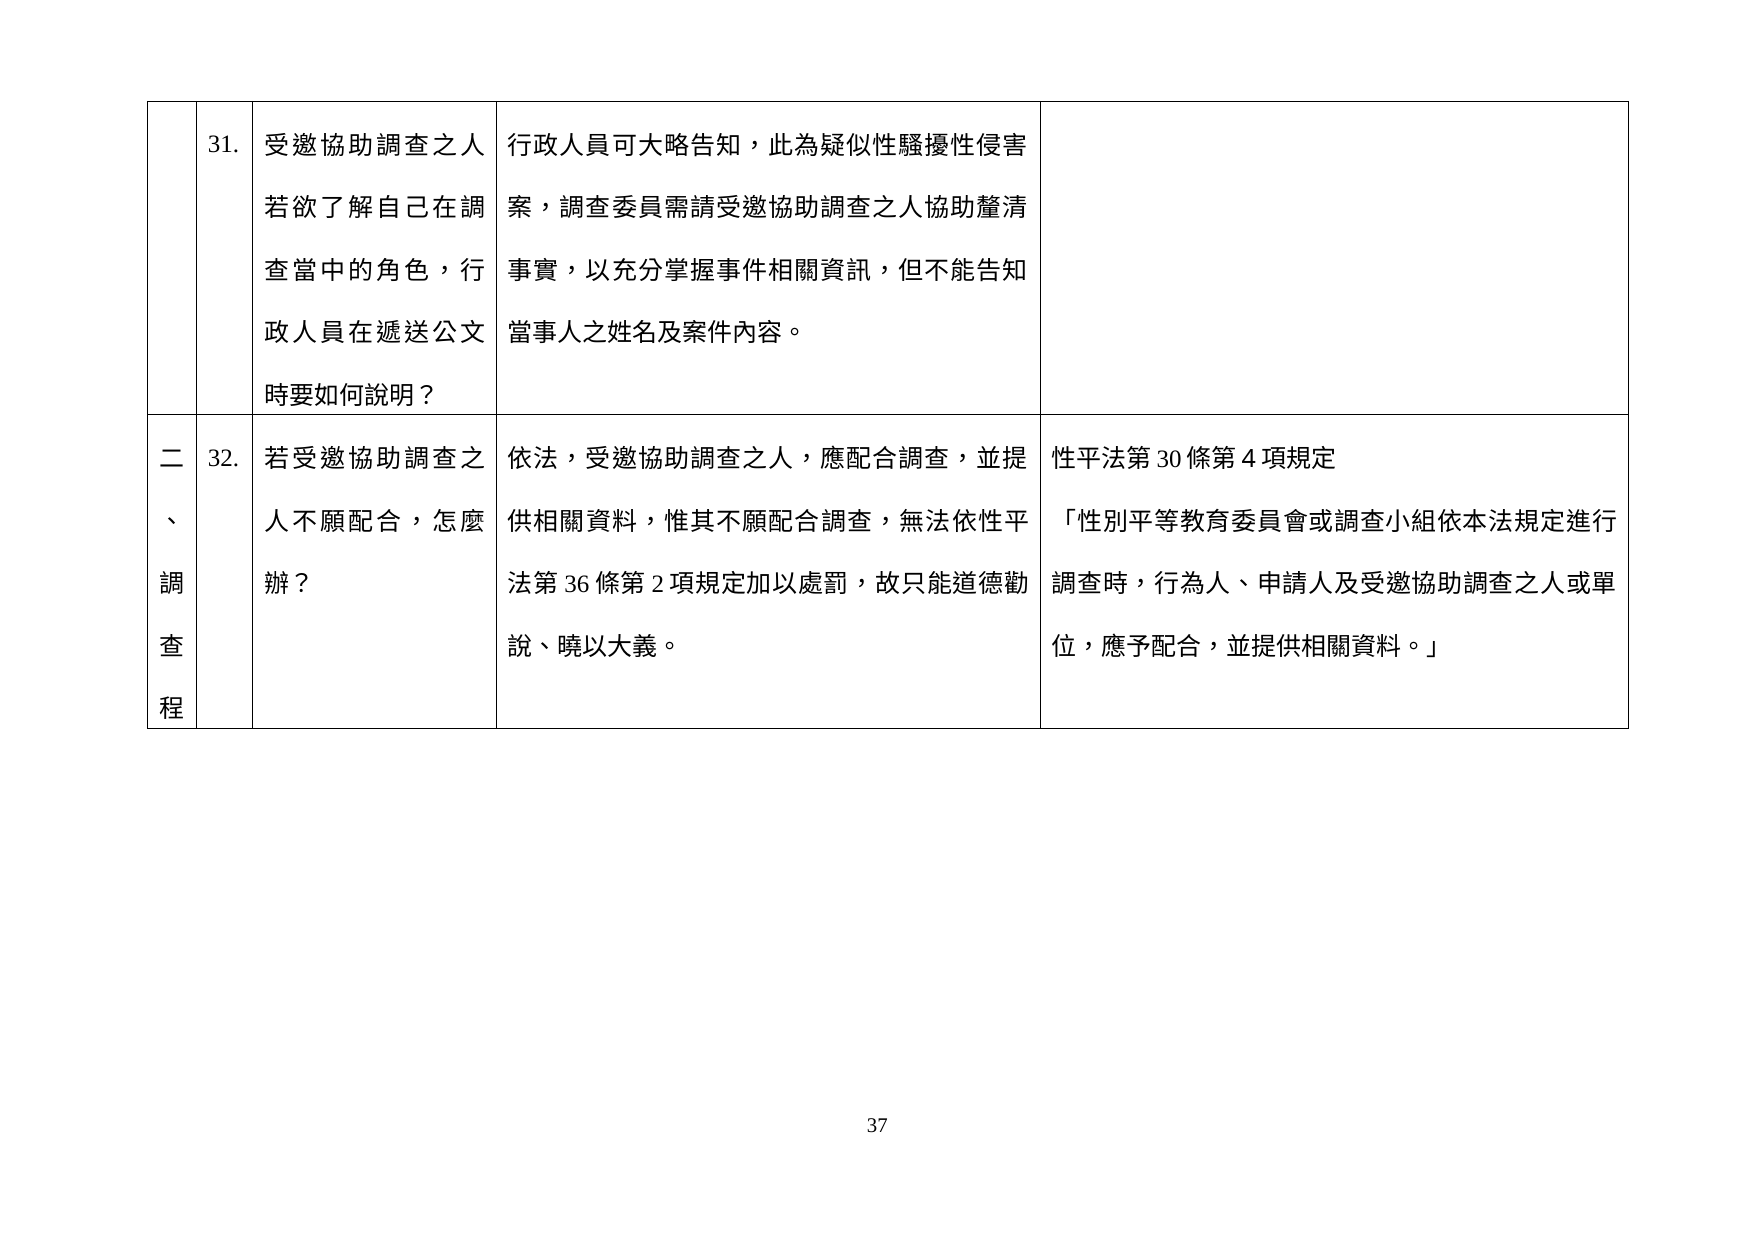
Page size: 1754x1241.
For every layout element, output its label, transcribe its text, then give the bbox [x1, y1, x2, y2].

table_cell [1041, 102, 1628, 414]
table_cell 若受邀協助調查之人不願配合，怎麼辦？ [253, 415, 496, 728]
table_cell [148, 102, 196, 414]
table_cell 32. [197, 415, 252, 728]
table_cell 31. [197, 102, 252, 414]
table_cell 依法，受邀協助調查之人，應配合調查，並提供相關資料，惟其不願配合調查，無法依性平法第36條第2項規定加以處罰，故只能道德勸說、曉以大義。 [497, 415, 1040, 728]
table_cell 受邀協助調查之人若欲了解自己在調查當中的角色，行政人員在遞送公文時要如何說明？ [253, 102, 496, 414]
table_cell 行政人員可大略告知，此為疑似性騷擾性侵害案，調查委員需請受邀協助調查之人協助釐清事實，以充分掌握事件相關資訊，但不能告知當事人之姓名及案件內容。 [497, 102, 1040, 414]
table_cell 性平法第30條第4項規定 「性別平等教育委員會或調查小組依本法規定進行調查時，行為人、申請人及受邀協助調查之人或單位，應予配合，並提供相關資料。」 [1041, 415, 1628, 728]
table_cell 二、調查程 [148, 415, 196, 728]
